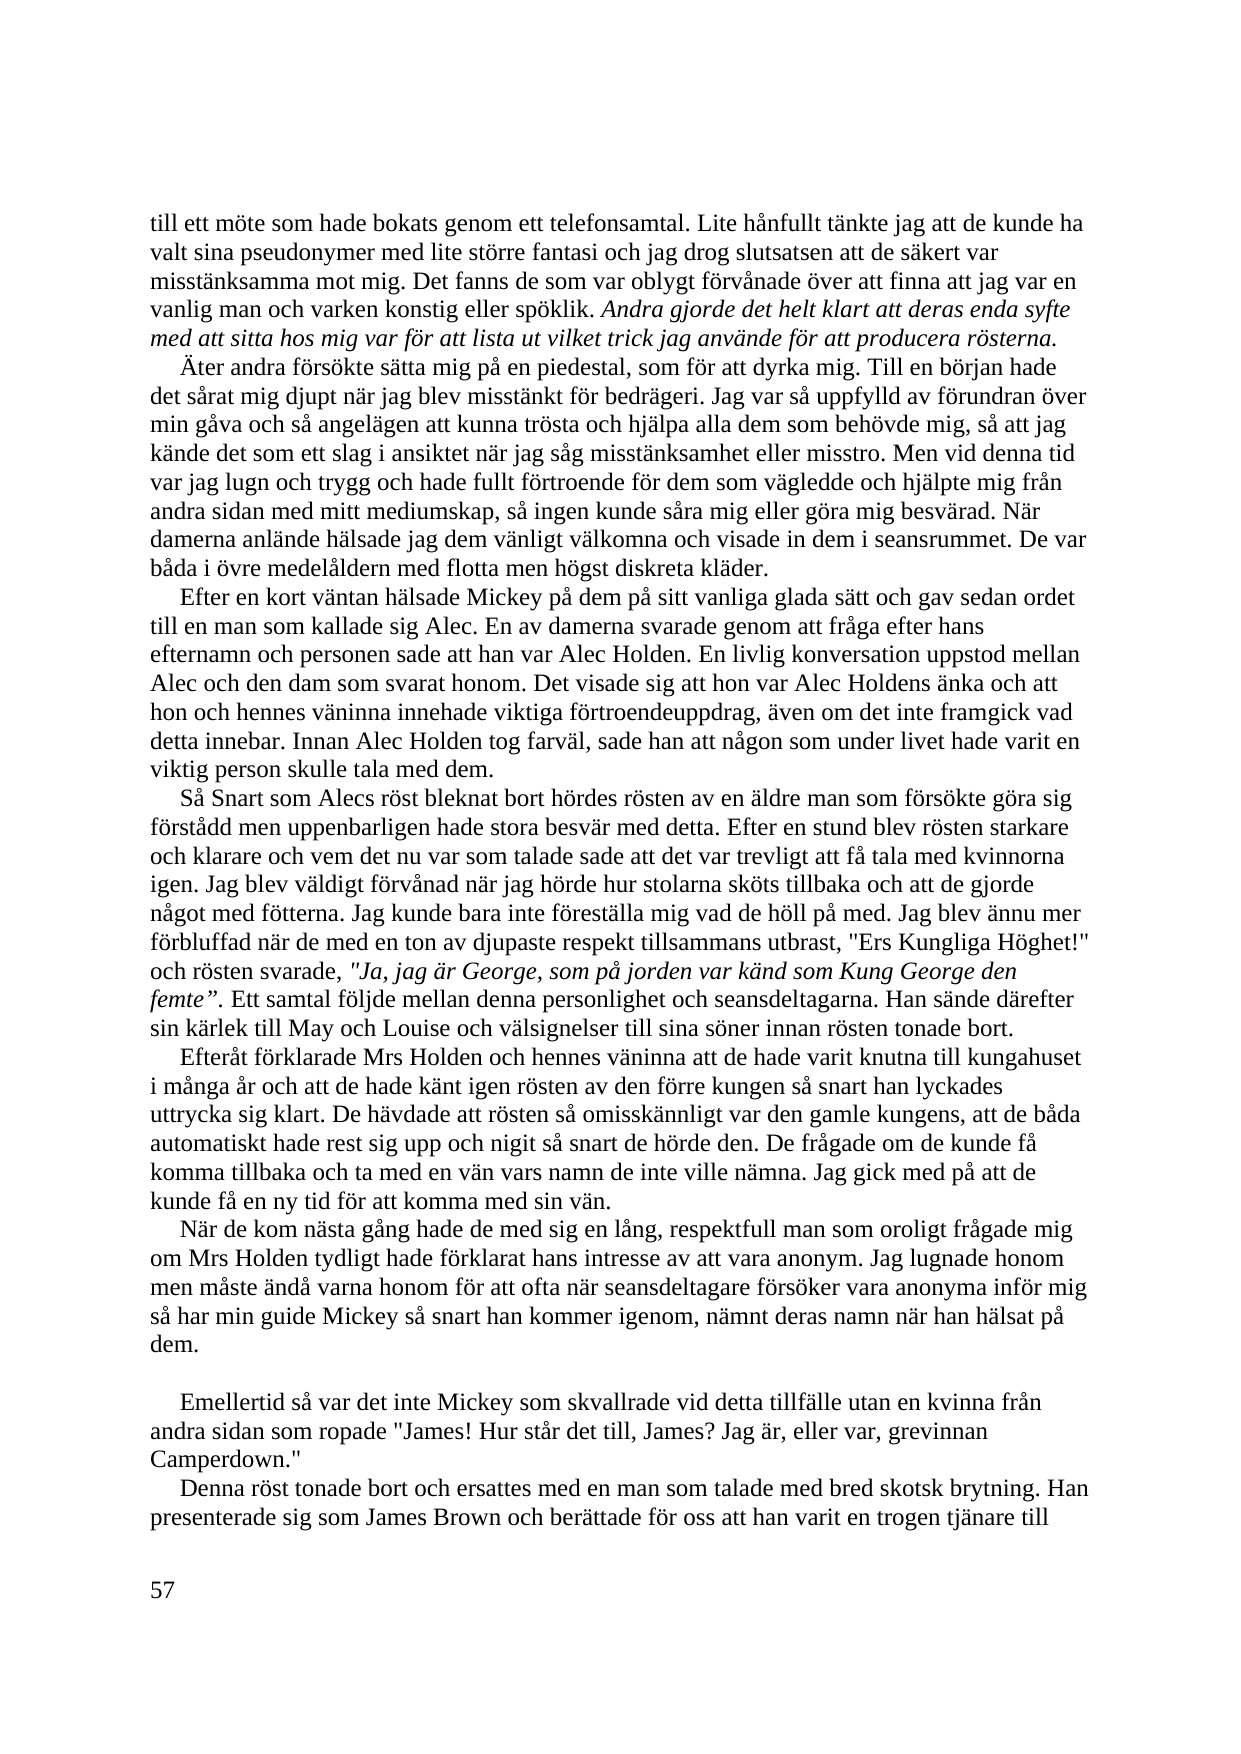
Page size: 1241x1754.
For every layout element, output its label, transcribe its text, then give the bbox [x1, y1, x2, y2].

text Denna röst tonade bort och ersattes med en man som talade med bred skotsk brytning. Han presenterade sig som James Brown och be­rättade för oss att han varit en trogen tjänare till [150, 1473, 1090, 1531]
text Emellertid så var det inte Mickey som skvallrade vid detta till­fälle utan en kvinna från andra sidan som ropade "James! Hur står det till, James? Jag är, eller var, grevinnan Camperdown." [150, 1387, 1090, 1473]
text till ett möte som hade bokats genom ett telefonsamtal. Lite hånfullt tänkte jag att de kunde ha valt sina pseudonymer med lite större fantasi och jag drog slutsat­sen att de säkert var misstänksamma mot mig. Det fanns de som var oblygt förvånade över att finna att jag var en vanlig man och varken konstig eller spöklik. Andra gjorde det helt klart att deras enda syfte med att sitta hos mig var för att lista ut vilket trick jag använde för att producera rösterna. [150, 208, 1090, 352]
text Äter andra försökte sätta mig på en piedestal, som för att dyrka mig. Till en början hade det sårat mig djupt när jag blev misstänkt för bedrägeri. Jag var så uppfylld av förundran över min gåva och så angelägen att kunna trösta och hjälpa alla dem som behövde mig, så att jag kände det som ett slag i ansiktet när jag såg misstänksamhet eller misstro. Men vid denna tid var jag lugn och trygg och hade fullt förtro­ende för dem som vägledde och hjälpte mig från andra sidan med mitt mediumskap, så ingen kunde såra mig eller göra mig besvä­rad. När damerna anlände hälsade jag dem vänligt välkomna och visade in dem i seansrummet. De var båda i övre medelåldern med flotta men högst diskreta kläder. [150, 352, 1090, 582]
text Efteråt förklarade Mrs Holden och hennes väninna att de hade varit knutna till kungahuset i många år och att de hade känt igen rösten av den förre kungen så snart han lyckades uttrycka sig klart. De hävdade att rösten så omisskännligt var den gamle kungens, att de båda automatiskt hade rest sig upp och nigit så snart de hörde den. De frågade om de kunde få komma tillbaka och ta med en vän vars namn de inte ville nämna. Jag gick med på att de kunde få en ny tid för att komma med sin vän. [150, 1042, 1090, 1214]
text Så Snart som Alecs röst bleknat bort hördes rösten av en äldre man som försökte göra sig förstådd men uppenbarligen hade stora besvär med detta. Efter en stund blev rösten starkare och klarare och vem det nu var som talade sade att det var trevligt att få tala med kvinnorna igen. Jag blev väldigt förvånad när jag hörde hur stolarna sköts tillbaka och att de gjorde något med föt­terna. Jag kunde bara inte föreställa mig vad de höll på med. Jag blev ännu mer förbluffad när de med en ton av djupaste respekt tillsammans utbrast, "Ers Kungliga Höghet!" och rösten svarade, "Ja, jag är George, som på jorden var känd som Kung George den femte”. Ett samtal följde mellan denna personlighet och seansdel­tagarna. Han sände därefter sin kärlek till May och Louise och välsignelser till sina söner innan rösten tonade bort. [150, 783, 1090, 1042]
text När de kom nästa gång hade de med sig en lång, respektfull man som oroligt frågade mig om Mrs Holden tydligt hade för­klarat hans intresse av att vara anonym. Jag lugnade honom men måste ändå varna honom för att ofta när seansdeltagare försöker vara anonyma inför mig så har min guide Mickey så snart han kommer igenom, nämnt deras namn när han hälsat på dem. [150, 1214, 1090, 1358]
text Efter en kort väntan hälsade Mickey på dem på sitt vanliga glada sätt och gav sedan ordet till en man som kallade sig Alec. En av damerna svarade genom att fråga efter hans efternamn och personen sade att han var Alec Holden. En livlig konversation uppstod mellan Alec och den dam som svarat honom. Det visade sig att hon var Alec Holdens änka och att hon och hennes vänin­na innehade viktiga förtroendeuppdrag, även om det inte fram­gick vad detta innebar. Innan Alec Holden tog farväl, sade han att någon som under livet hade varit en viktig person skulle tala med dem. [150, 582, 1090, 783]
